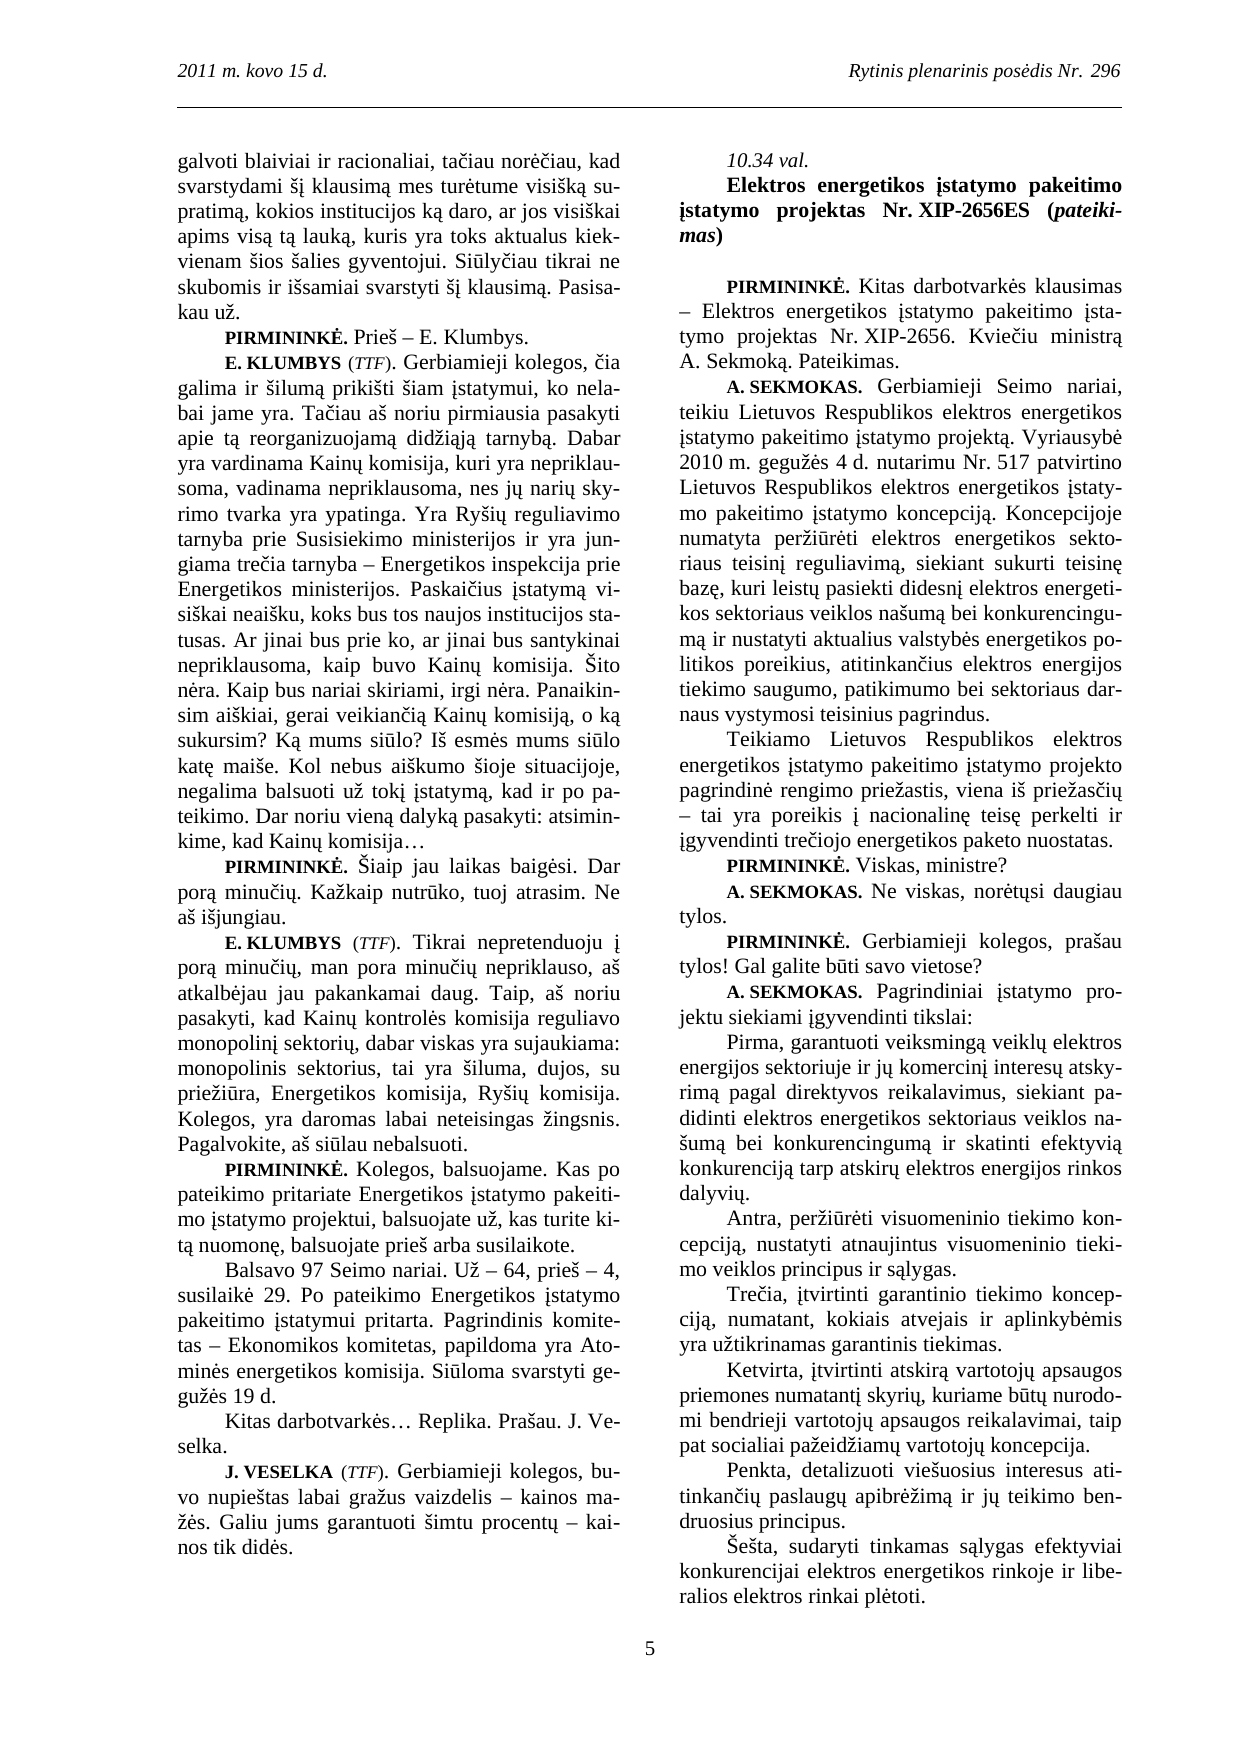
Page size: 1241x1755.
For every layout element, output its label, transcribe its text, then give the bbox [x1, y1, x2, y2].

text Šeš­ta, su­da­ry­ti tin­ka­mas są­ly­gas efek­ty­viai kon­ku­ren­ci­jai elek­tros ener­ge­ti­kos rin­ko­je ir li­be­ra­lios elek­tros rin­kai plė­to­ti. [679, 1533, 1122, 1609]
text gal­vo­ti blai­viai ir ra­cio­na­liai, ta­čiau no­rė­čiau, kad svars­ty­da­mi šį klau­si­mą mes tu­rė­tu­me vi­siš­ką su­pra­ti­mą, ko­kios ins­ti­tu­ci­jos ką da­ro, ar jos vi­siš­kai apims vi­są tą lau­ką, ku­ris yra toks ak­tu­a­lus kiek­vie­nam šios ša­lies gy­ven­to­jui. Siū­ly­čiau tik­rai ne sku­bo­mis ir iš­sa­miai svars­ty­ti šį klau­si­mą. Pa­si­sa­kau už. [177, 148, 620, 324]
text E. KLUMBYS (TTF). Ger­bia­mie­ji ko­le­gos, čia ga­li­ma ir ši­lu­mą pri­kiš­ti šiam įsta­ty­mui, ko ne­la­bai ja­me yra. Ta­čiau aš no­riu pir­miau­sia pa­sa­ky­ti apie tą re­or­ga­ni­zuo­ja­mą di­dži­ą­ją tar­ny­bą. Da­bar yra var­di­na­ma Kai­nų ko­mi­si­ja, ku­ri yra ne­pri­klau­so­ma, va­di­na­ma ne­pri­klau­so­ma, nes jų na­rių sky­ri­mo tvar­ka yra ypa­tin­ga. Yra Ry­šių re­gu­lia­vi­mo tar­ny­ba prie Su­si­sie­ki­mo mi­nis­te­ri­jos ir yra jun­gia­ma tre­čia tar­ny­ba – Ener­ge­ti­kos ins­pek­ci­ja prie Ener­ge­ti­kos mi­nis­te­ri­jos. Pa­skai­čius įsta­ty­mą vi­siš­kai ne­aiš­ku, koks bus tos nau­jos ins­ti­tu­ci­jos sta­tu­sas. Ar ji­nai bus prie ko, ar ji­nai bus san­ty­ki­nai ne­pri­klau­so­ma, kaip bu­vo Kai­nų ko­mi­si­ja. Ši­to nė­ra. Kaip bus na­riai ski­ria­mi, ir­gi nė­ra. Pa­nai­kin­sim aiš­kiai, ge­rai vei­kian­čią Kai­nų ko­mi­si­ją, o ką su­kur­sim? Ką mums siū­lo? Iš es­mės mums siū­lo ka­tę mai­še. Kol ne­bus aiš­ku­mo šio­je si­tu­a­ci­jo­je, ne­ga­li­ma bal­suo­ti už to­kį įsta­ty­mą, kad ir po pa­tei­ki­mo. Dar no­riu vie­ną da­ly­ką pa­sa­ky­ti: at­si­min­ki­me, kad Kai­nų ko­mi­si­ja… [177, 349, 620, 853]
text A. SEKMOKAS. Ger­bia­mie­ji Sei­mo na­riai, tei­kiu Lie­tu­vos Res­pub­li­kos elek­tros ener­ge­ti­kos įsta­ty­mo pa­kei­ti­mo įsta­ty­mo pro­jek­tą. Vy­riau­sy­bė 2010 m. ge­gu­žės 4 d. nu­ta­ri­mu Nr. 517 pa­tvir­ti­no Lie­tu­vos Res­pub­li­kos elek­tros ener­ge­ti­kos įsta­ty­mo pa­kei­ti­mo įsta­ty­mo kon­cep­ci­ją. Kon­cep­ci­jo­je nu­ma­ty­ta per­žiū­rė­ti elek­tros ener­ge­ti­kos sek­to­riaus tei­si­nį re­gu­lia­vi­mą, sie­kiant su­kur­ti tei­si­nę ba­zę, ku­ri leis­tų pa­siek­ti di­des­nį elek­tros ener­ge­ti­kos sek­to­riaus veik­los na­šu­mą bei kon­ku­ren­cin­gu­mą ir nu­sta­ty­ti ak­tu­a­lius vals­ty­bės ener­ge­ti­kos po­li­ti­kos po­rei­kius, ati­tin­kan­čius elek­tros ener­gi­jos tie­ki­mo sau­gu­mo, pa­ti­ki­mu­mo bei sek­to­riaus dar­naus vys­ty­mo­si tei­si­nius pa­grin­dus. [679, 373, 1122, 726]
text A. SEKMOKAS. Ne vis­kas, no­rė­tų­si dau­giau ty­los. [679, 878, 1122, 928]
text Tei­kia­mo Lie­tu­vos Res­pub­li­kos elek­tros ener­ge­ti­kos įsta­ty­mo pa­kei­ti­mo įsta­ty­mo pro­jek­to pa­grin­di­nė ren­gi­mo prie­žas­tis, vie­na iš prie­žas­čių – tai yra po­rei­kis į na­cio­na­li­nę tei­sę per­kel­ti ir įgy­ven­din­ti tre­čio­jo ener­ge­ti­kos pa­ke­to nuo­sta­tas. [679, 726, 1122, 852]
text PIRMININKĖ. Vis­kas, mi­nist­re? [679, 852, 1122, 878]
text Ket­vir­ta, įtvir­tin­ti at­ski­rą var­to­to­jų ap­sau­gos prie­mo­nes nu­ma­tan­tį sky­rių, ku­ria­me bū­tų nu­ro­do­mi ben­drie­ji var­to­to­jų ap­sau­gos rei­ka­la­vi­mai, taip pat so­cia­liai pa­žei­džia­mų var­to­to­jų kon­cep­ci­ja. [679, 1357, 1122, 1457]
text 10.34 val. [726, 148, 1122, 172]
text PIRMININKĖ. Šiaip jau lai­kas bai­gė­si. Dar po­rą mi­nu­čių. Kaž­kaip nu­trū­ko, tuoj at­ra­sim. Ne aš iš­jun­giau. [177, 853, 620, 929]
text PIRMININKĖ. Ger­bia­mie­ji ko­le­gos, pra­šau ty­los! Gal ga­li­te bū­ti sa­vo vie­to­se? [679, 928, 1122, 978]
text Penk­ta, de­ta­li­zuo­ti vie­šuo­sius in­te­re­sus ati­tin­kan­čių pa­slau­gų api­brė­ži­mą ir jų tei­ki­mo ben­druo­sius prin­ci­pus. [679, 1457, 1122, 1533]
text PIRMININKĖ. Ki­tas dar­bo­tvarkės klau­si­mas – Elek­tros ener­ge­ti­kos įsta­ty­mo pa­kei­ti­mo įsta­tymo pro­jek­tas Nr. XIP-2656. Kvie­čiu mi­nist­rą A. Sek­mo­ką. Pa­tei­ki­mas. [679, 273, 1122, 373]
text An­tra, per­žiū­rė­ti vi­suo­me­ni­nio tie­ki­mo kon­cep­ci­ją, nu­sta­ty­ti at­nau­jin­tus vi­suo­me­ni­nio tie­ki­mo veik­los prin­ci­pus ir są­ly­gas. [679, 1205, 1122, 1281]
text Tre­čia, įtvir­tin­ti ga­ran­ti­nio tie­ki­mo kon­cep­ci­ją, nu­ma­tant, ko­kiais at­ve­jais ir ap­lin­ky­bė­mis yra už­tik­ri­na­mas ga­ran­ti­nis tie­ki­mas. [679, 1281, 1122, 1357]
text E. KLUMBYS (TTF). Tik­rai ne­pre­ten­duo­ju į po­rą mi­nu­čių, man po­ra mi­nu­čių ne­pri­klau­so, aš at­kal­bė­jau jau pa­kan­ka­mai daug. Taip, aš no­riu pa­sa­ky­ti, kad Kai­nų kon­tro­lės ko­mi­si­ja re­gu­lia­vo mo­no­po­li­nį sek­to­rių, da­bar vis­kas yra su­jau­kia­ma: mo­no­po­li­nis sek­to­rius, tai yra ši­lu­ma, du­jos, su prie­žiū­ra, Ener­ge­ti­kos ko­mi­si­ja, Ry­šių ko­mi­si­ja. Ko­le­gos, yra da­ro­mas la­bai ne­tei­sin­gas žings­nis. Pa­gal­vo­ki­te, aš siū­lau ne­bal­suo­ti. [177, 929, 620, 1156]
text Elek­tros ener­ge­ti­kos įsta­ty­mo pa­kei­ti­mo įsta­ty­mo pro­jek­tas Nr. XIP-2656ES (pa­tei­ki­mas) [679, 172, 1122, 247]
text PIRMININKĖ. Ko­le­gos, bal­suo­ja­me. Kas po pa­tei­ki­mo pri­ta­ria­te Ener­ge­ti­kos įsta­ty­mo pa­kei­ti­mo įsta­ty­mo pro­jek­tui, bal­suo­ja­te už, kas tu­ri­te ki­tą nuo­mo­nę, bal­suo­ja­te prieš ar­ba su­si­lai­ko­te. [177, 1156, 620, 1257]
text Bal­sa­vo 97 Sei­mo na­riai. Už – 64, prieš – 4, su­si­lai­kė 29. Po pa­tei­ki­mo Ener­ge­ti­kos įsta­ty­mo pa­kei­ti­mo įsta­ty­mui pri­tar­ta. Pa­grin­di­nis ko­mi­te­tas – Eko­no­mi­kos ko­mi­te­tas, pa­pil­do­ma yra Ato­mi­nės ener­ge­ti­kos ko­mi­si­ja. Siū­lo­ma svars­ty­ti ge­gu­žės 19 d. [177, 1257, 620, 1408]
text PIRMININKĖ. Prieš – E. Klum­bys. [177, 324, 620, 349]
text A. SEKMOKAS. Pa­grin­di­niai įsta­ty­mo pro­jek­tu sie­kia­mi įgy­ven­din­ti tiks­lai: [679, 978, 1122, 1029]
text J. VESELKA (TTF). Ger­bia­mie­ji ko­le­gos, bu­vo nu­pieš­tas la­bai gra­žus vaiz­de­lis – kai­nos ma­žės. Ga­liu jums ga­ran­tuo­ti šim­tu pro­cen­tų – kai­nos tik di­dės. [177, 1458, 620, 1559]
text Ki­tas dar­bo­tvarkės… Re­pli­ka. Pra­šau. J. Ve­sel­ka. [177, 1408, 620, 1458]
text Pir­ma, ga­ran­tuo­ti veiks­min­gą veik­lų elek­tros ener­gi­jos sek­to­riu­je ir jų ko­mer­ci­nį in­te­re­sų at­sky­ri­mą pa­gal di­rek­ty­vos rei­ka­la­vi­mus, sie­kiant pa­didin­ti elek­tros ener­ge­ti­kos sek­to­riaus veik­los na­šu­mą bei kon­ku­ren­cin­gu­mą ir ska­tin­ti efek­ty­vią kon­ku­ren­ci­ją tarp at­ski­rų elek­tros ener­gi­jos rin­kos da­ly­vių. [679, 1029, 1122, 1205]
